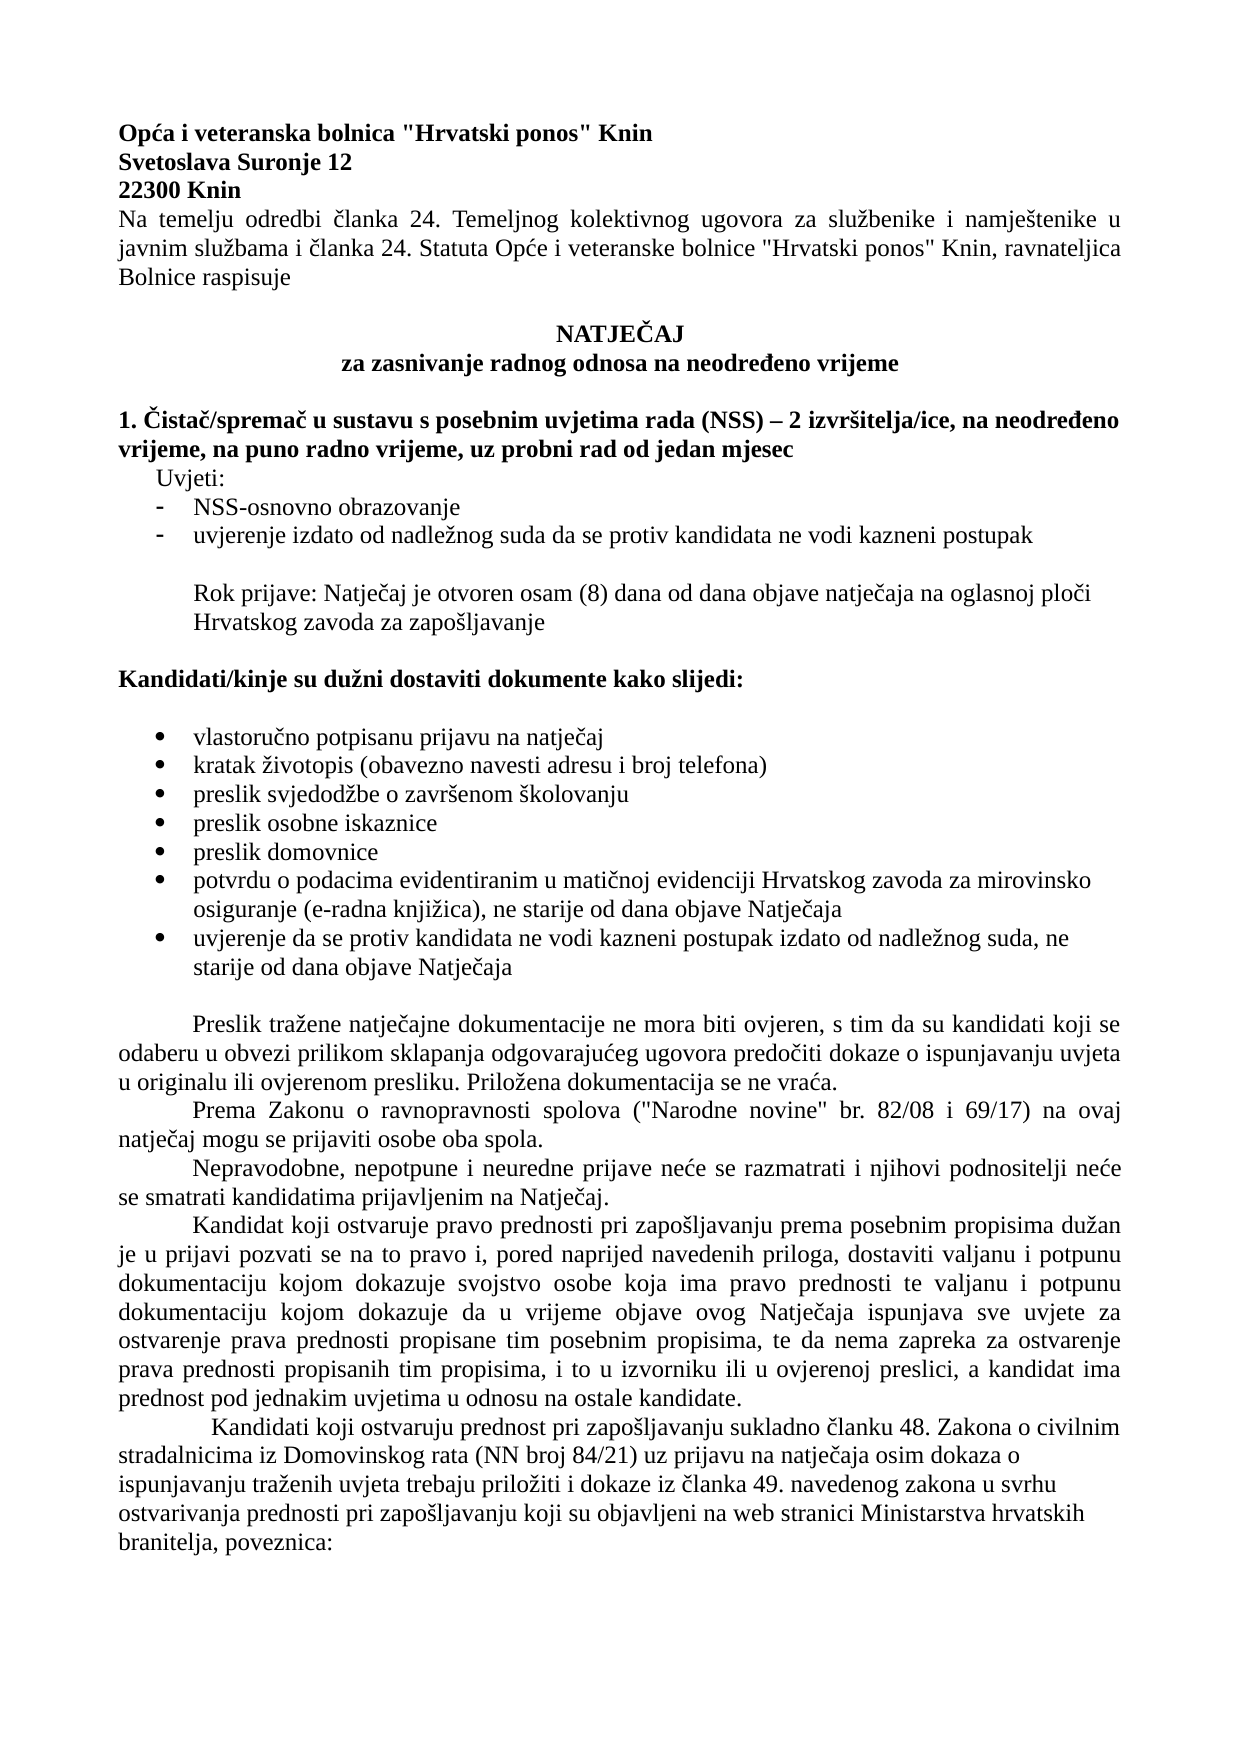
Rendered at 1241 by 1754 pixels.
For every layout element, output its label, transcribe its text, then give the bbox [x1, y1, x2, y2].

text za zasnivanje radnog odnosa na neodređeno vrijeme [118, 348, 1122, 377]
text Kandidati/kinje su dužni dostaviti dokumente kako slijedi: [118, 664, 1122, 693]
list vlastoručno potpisanu prijavu na natječaj [156, 722, 1122, 751]
list uvjerenje da se protiv kandidata ne vodi kazneni postupak izdato od nadležnog suda, ne starije od dana objave Natječaja [156, 923, 1122, 981]
text 22300 Knin [118, 176, 1122, 204]
text Opća i veteranska bolnica "Hrvatski ponos" Knin [118, 118, 1122, 147]
list preslik osobne iskaznice [156, 808, 1122, 837]
text Svetoslava Suronje 12 [118, 147, 1122, 176]
list potvrdu o podacima evidentiranim u matičnoj evidenciji Hrvatskog zavoda za mirovinsko osiguranje (e-radna knjižica), ne starije od dana objave Natječaja [156, 866, 1122, 923]
text Preslik tražene natječajne dokumentacije ne mora biti ovjeren, s tim da su kandidati koji se odaberu u obvezi prilikom sklapanja odgovarajućeg ugovora predočiti dokaze o ispunjavanju uvjeta u originalu ili ovjerenom presliku. Priložena dokumentacija se ne vraća. [118, 1009, 1122, 1096]
text Kandidati koji ostvaruju prednost pri zapošljavanju sukladno članku 48. Zakona o civilnim stradalnicima iz Domovinskog rata (NN broj 84/21) uz prijavu na natječaja osim dokaza o ispunjavanju traženih uvjeta trebaju priložiti i dokaze iz članka 49. navedenog zakona u svrhu ostvarivanja prednosti pri zapošljavanju koji su objavljeni na web stranici Ministarstva hrvatskih branitelja, poveznica: [118, 1412, 1122, 1556]
list preslik svjedodžbe o završenom školovanju [156, 779, 1122, 808]
list NSS-osnovno obrazovanje [156, 492, 1122, 521]
text 1. Čistač/spremač u sustavu s posebnim uvjetima rada (NSS) – 2 izvršitelja/ice, na neodređeno vrijeme, na puno radno vrijeme, uz probni rad od jedan mjesec [118, 406, 1122, 463]
list kratak životopis (obavezno navesti adresu i broj telefona) [156, 751, 1122, 779]
text NATJEČAJ [118, 319, 1122, 348]
text Prema Zakonu o ravnopravnosti spolova ("Narodne novine" br. 82/08 i 69/17) na ovaj natječaj mogu se prijaviti osobe oba spola. [118, 1096, 1122, 1153]
text Na temelju odredbi članka 24. Temeljnog kolektivnog ugovora za službenike i namještenike u javnim službama i članka 24. Statuta Opće i veteranske bolnice "Hrvatski ponos" Knin, ravnateljica Bolnice raspisuje [118, 204, 1122, 291]
text Nepravodobne, nepotpune i neuredne prijave neće se razmatrati i njihovi podnositelji neće se smatrati kandidatima prijavljenim na Natječaj. [118, 1153, 1122, 1211]
list preslik domovnice [156, 837, 1122, 866]
text Rok prijave: Natječaj je otvoren osam (8) dana od dana objave natječaja na oglasnoj ploči Hrvatskog zavoda za zapošljavanje [193, 578, 1122, 636]
list uvjerenje izdato od nadležnog suda da se protiv kandidata ne vodi kazneni postupak [156, 521, 1122, 549]
text Uvjeti: [118, 463, 1122, 492]
text Kandidat koji ostvaruje pravo prednosti pri zapošljavanju prema posebnim propisima dužan je u prijavi pozvati se na to pravo i, pored naprijed navedenih priloga, dostaviti valjanu i potpunu dokumentaciju kojom dokazuje svojstvo osobe koja ima pravo prednosti te valjanu i potpunu dokumentaciju kojom dokazuje da u vrijeme objave ovog Natječaja ispunjava sve uvjete za ostvarenje prava prednosti propisane tim posebnim propisima, te da nema zapreka za ostvarenje prava prednosti propisanih tim propisima, i to u izvorniku ili u ovjerenoj preslici, a kandidat ima prednost pod jednakim uvjetima u odnosu na ostale kandidate. [118, 1211, 1122, 1412]
